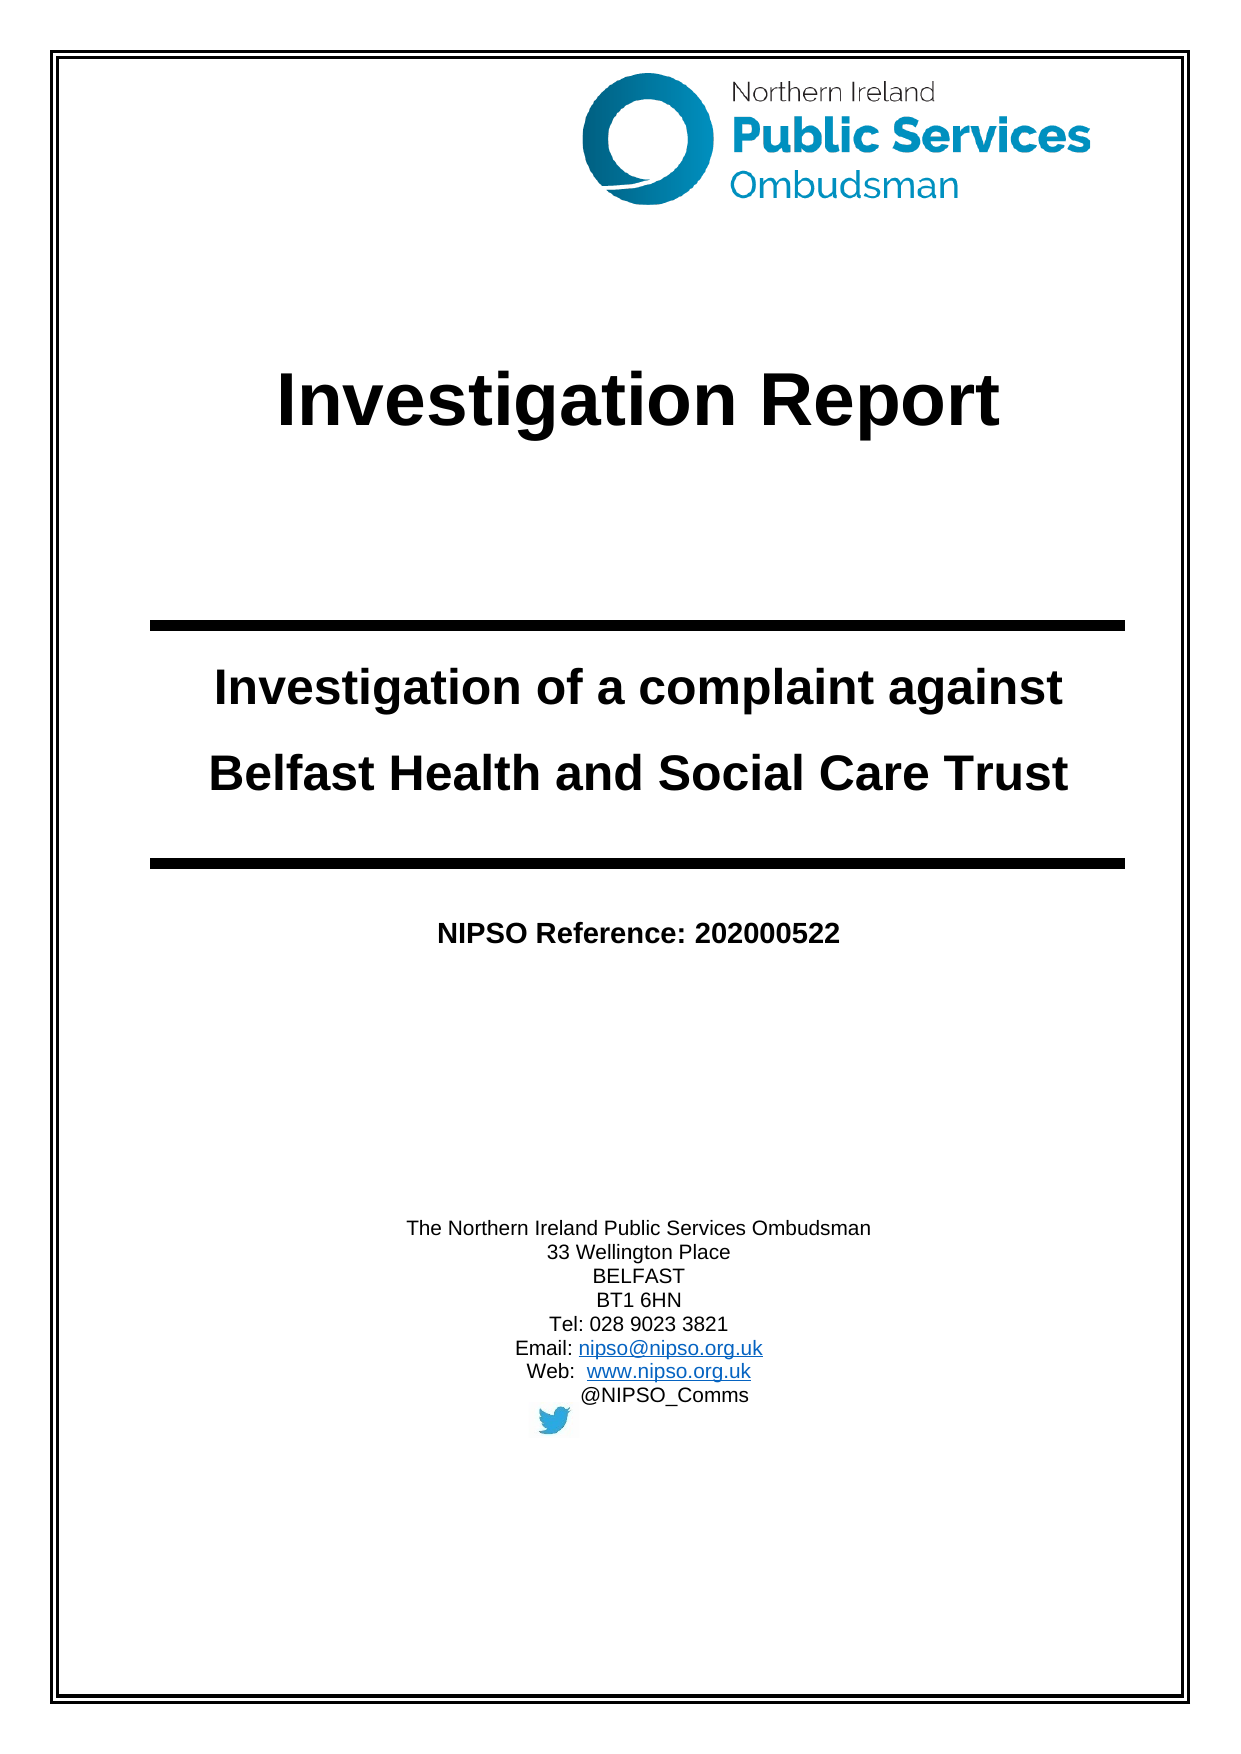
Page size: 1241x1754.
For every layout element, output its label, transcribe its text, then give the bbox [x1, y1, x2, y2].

text The Northern Ireland Public Services Ombudsman [187, 1216, 1090, 1239]
text 33 Wellington Place [187, 1239, 1090, 1263]
text Email: nipso@nipso.org.uk [187, 1335, 1090, 1359]
text Tel: 028 9023 3821 [187, 1311, 1090, 1335]
text @NIPSO_Comms [187, 1383, 1090, 1437]
text Web: www.nipso.org.uk [187, 1359, 1090, 1383]
text BT1 6HN [187, 1287, 1090, 1311]
text Investigation of a complaint against Belfast Health and Social Care Trust [187, 657, 1090, 801]
text Investigation Report [187, 355, 1090, 442]
text BELFAST [187, 1263, 1090, 1287]
text NIPSO Reference: 202000522 [187, 916, 1090, 949]
